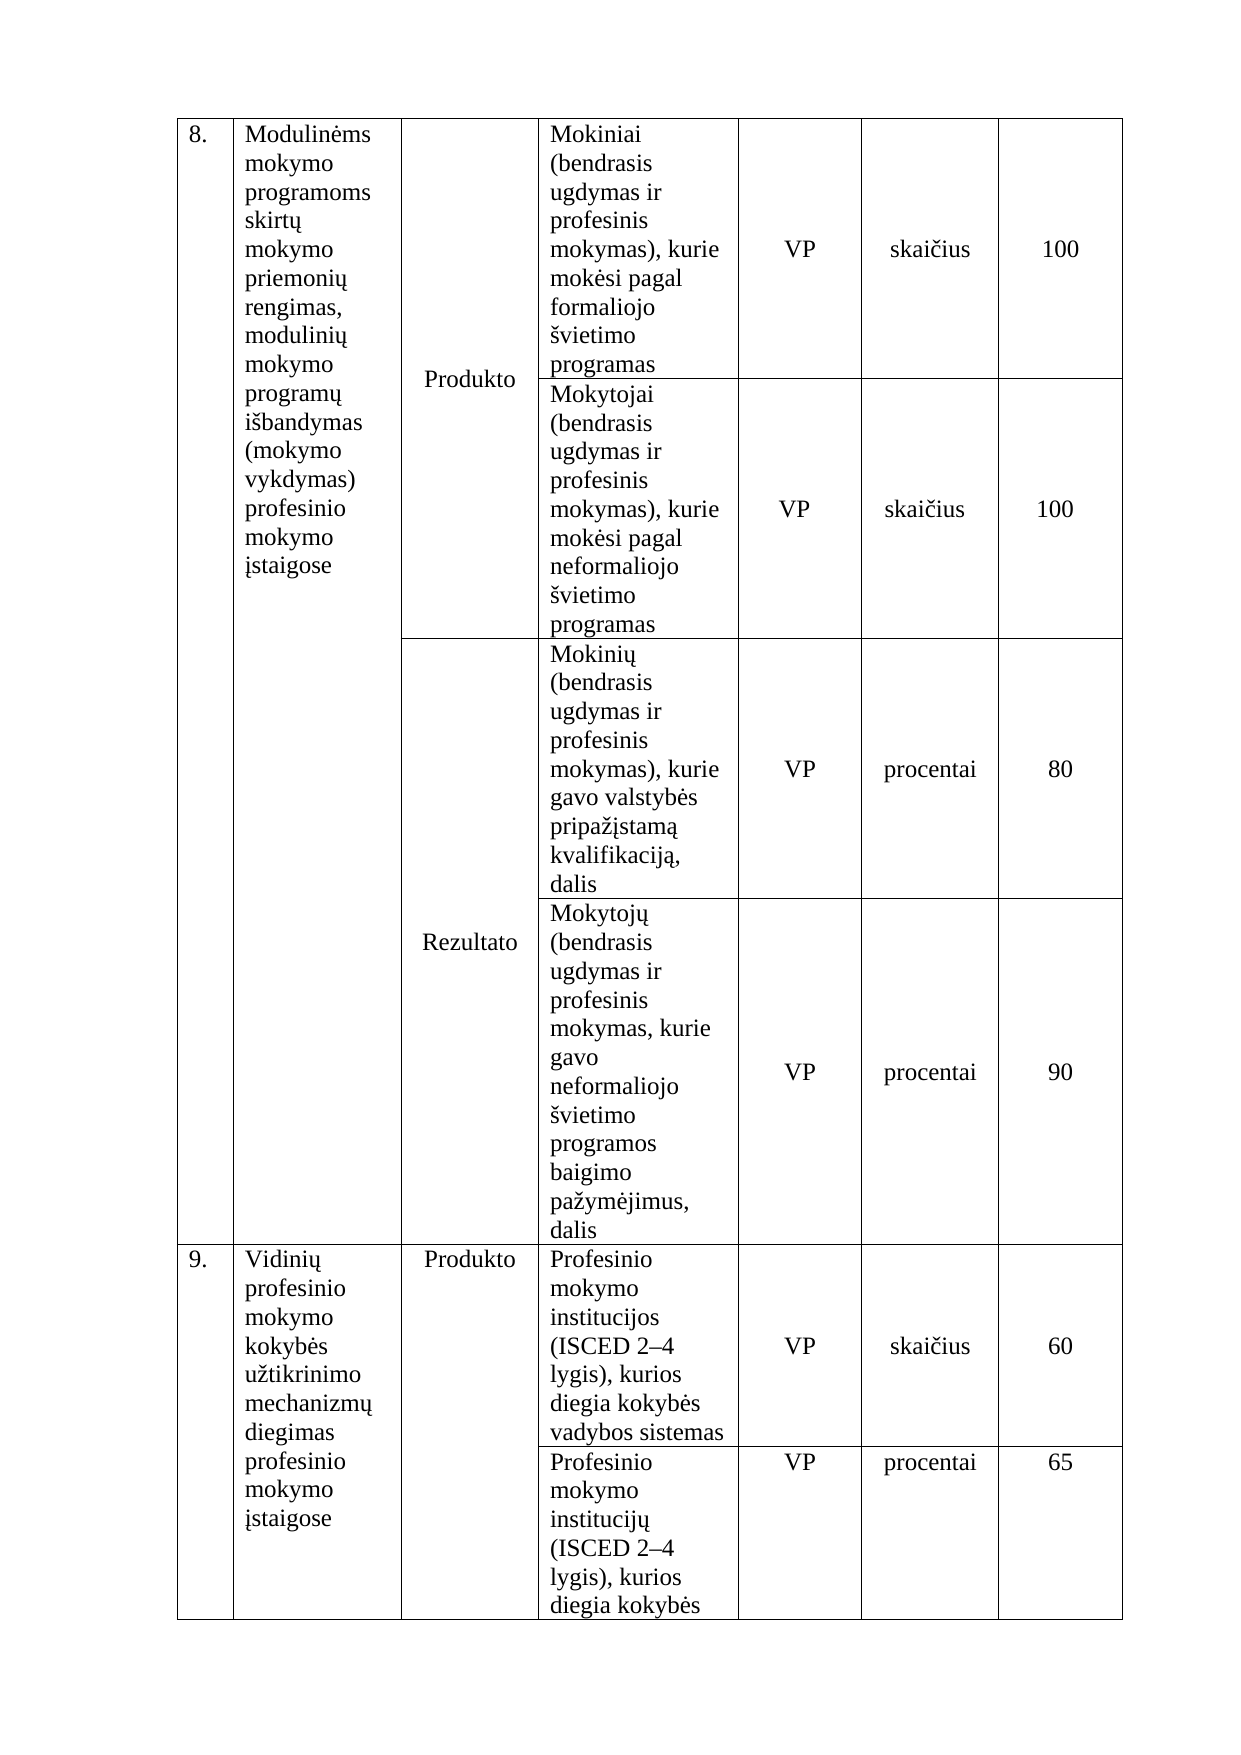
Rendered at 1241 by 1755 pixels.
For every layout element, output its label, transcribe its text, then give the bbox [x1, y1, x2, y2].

table_cell Mokinių (bendrasis ugdymas ir profesinis mokymas), kurie gavo valstybės pripažįstamą kvalifikaciją, dalis [539, 639, 738, 897]
table_cell Mokytojų (bendrasis ugdymas ir profesinis mokymas, kurie gavo neformaliojo švietimo programos baigimo pažymėjimus, dalis [539, 899, 738, 1243]
table_cell Vidinių profesinio mokymo kokybės užtikrinimo mechanizmų diegimas profesinio mokymo įstaigose [234, 1245, 401, 1619]
table_cell Mokiniai (bendrasis ugdymas ir profesinis mokymas), kurie mokėsi pagal formaliojo švietimo programas [539, 119, 738, 378]
table_cell skaičius [862, 119, 998, 378]
table_cell VP [739, 379, 861, 638]
table_cell 65 [999, 1447, 1122, 1619]
table_cell 100 [999, 119, 1122, 378]
table_cell 60 [999, 1245, 1122, 1446]
table_cell VP [739, 1447, 861, 1619]
table_cell procentai [862, 899, 998, 1243]
table_cell VP [739, 899, 861, 1243]
table_cell Rezultato [402, 639, 538, 1243]
table_cell 100 [999, 379, 1122, 638]
table_cell 80 [999, 639, 1122, 897]
table_cell Produkto [402, 1245, 538, 1619]
table_cell Mokytojai (bendrasis ugdymas ir profesinis mokymas), kurie mokėsi pagal neformaliojo švietimo programas [539, 379, 738, 638]
table_cell Profesinio mokymo institucijos (ISCED 2–4 lygis), kurios diegia kokybės vadybos sistemas [539, 1245, 738, 1446]
table_cell skaičius [862, 1245, 998, 1446]
table_cell procentai [862, 639, 998, 897]
table_cell VP [739, 119, 861, 378]
table_cell Modulinėms mokymo programoms skirtų mokymo priemonių rengimas, modulinių mokymo programų išbandymas (mokymo vykdymas) profesinio mokymo įstaigose [234, 119, 401, 1243]
table_cell Profesinio mokymo institucijų (ISCED 2–4 lygis), kurios diegia kokybės [539, 1447, 738, 1619]
table_cell 90 [999, 899, 1122, 1243]
table_cell VP [739, 1245, 861, 1446]
table_cell procentai [862, 1447, 998, 1619]
table_cell Produkto [402, 119, 538, 638]
table_cell skaičius [862, 379, 998, 638]
table_cell 8. [178, 119, 233, 1243]
table_cell VP [739, 639, 861, 897]
table_cell 9. [178, 1245, 233, 1619]
